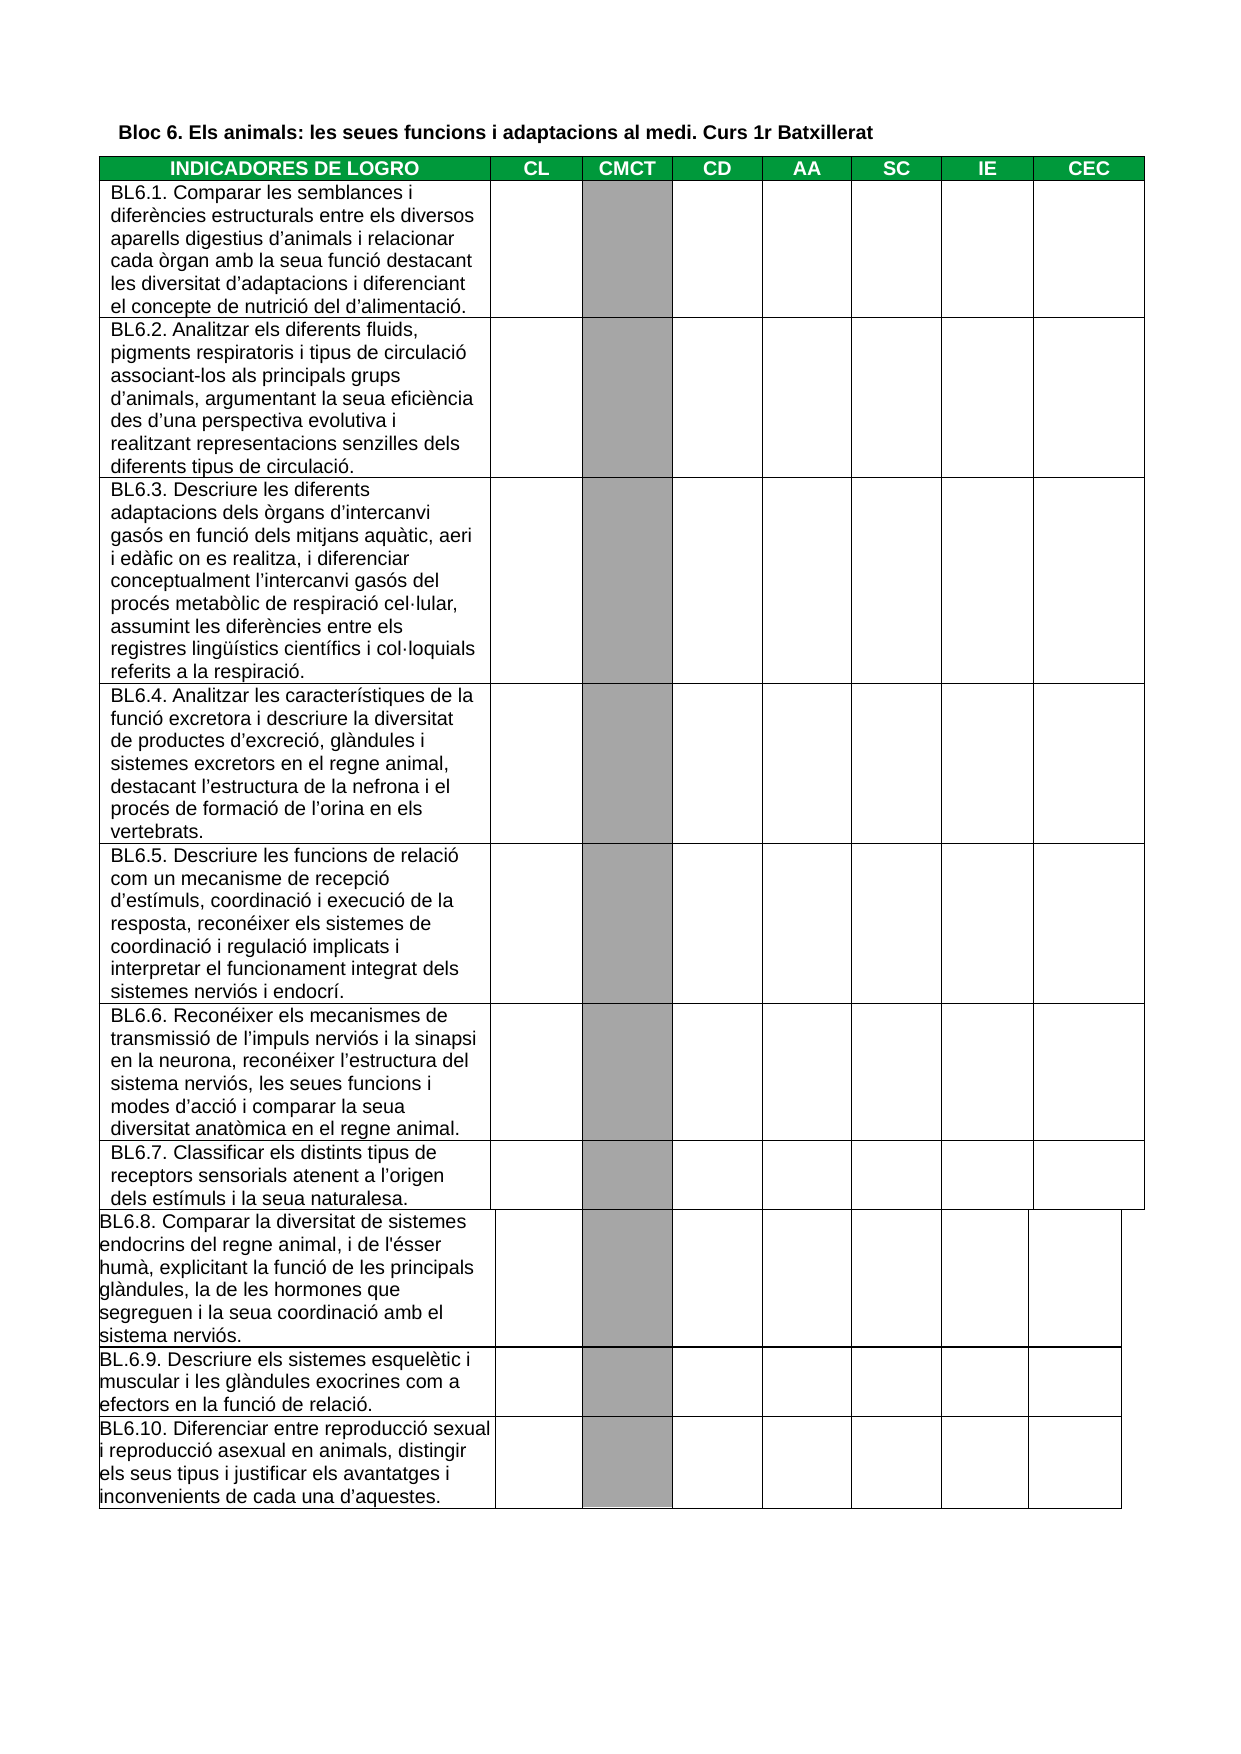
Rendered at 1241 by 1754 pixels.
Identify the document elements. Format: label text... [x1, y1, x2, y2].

table_cell [583, 684, 672, 843]
table_cell [942, 478, 1033, 683]
table_cell [1034, 318, 1144, 477]
table_cell [583, 181, 672, 317]
table_cell [763, 1210, 851, 1346]
table_cell [1122, 1416, 1127, 1507]
table_header CL [491, 157, 582, 180]
table_cell [763, 1348, 851, 1416]
table_cell [763, 1004, 851, 1140]
table_cell [852, 478, 941, 683]
table_cell [491, 1141, 582, 1209]
table_cell BL6.1. Comparar les semblances i diferències estructurals entre els diversos aparells digestius d’animals i relacionar cada òrgan amb la seua funció destacant les diversitat d’adaptacions i diferenciant el concepte de nutrició del d’alimentació. [100, 181, 490, 317]
table_cell [491, 318, 582, 477]
table_cell [1138, 1346, 1144, 1416]
table_cell [942, 181, 1033, 317]
table_cell [496, 1417, 582, 1507]
table_header INDICADORES DE LOGRO [100, 157, 490, 180]
table_cell [942, 1348, 1028, 1416]
table_cell [852, 181, 941, 317]
table_cell [583, 1348, 672, 1416]
table_cell [942, 684, 1033, 843]
table_header IE [942, 157, 1033, 180]
table_cell [496, 1210, 582, 1346]
table_cell [1138, 1210, 1144, 1346]
table_cell [673, 181, 762, 317]
table_cell BL.6.9. Descriure els sistemes esquelètic i muscular i les glàndules exocrines com a efectors en la funció de relació. [100, 1348, 495, 1416]
table_cell [763, 1141, 851, 1209]
table_cell [1029, 1348, 1121, 1416]
table_cell [852, 1417, 941, 1507]
table_cell BL6.5. Descriure les funcions de relació com un mecanisme de recepció d’estímuls, coordinació i execució de la resposta, reconéixer els sistemes de coordinació i regulació implicats i interpretar el funcionament integrat dels sistemes nerviós i endocrí. [100, 844, 490, 1003]
table_cell [1122, 1346, 1127, 1416]
table_cell [763, 844, 851, 1003]
table_cell BL6.2. Analitzar els diferents fluids, pigments respiratoris i tipus de circulació associant-los als principals grups d’animals, argumentant la seua eficiència des d’una perspectiva evolutiva i realitzant representacions senzilles dels diferents tipus de circulació. [100, 318, 490, 477]
table_cell [1034, 181, 1144, 317]
table_cell [491, 1004, 582, 1140]
table_cell [1034, 844, 1144, 1003]
table_cell BL6.3. Descriure les diferents adaptacions dels òrgans d’intercanvi gasós en funció dels mitjans aquàtic, aeri i edàfic on es realitza, i diferenciar conceptualment l’intercanvi gasós del procés metabòlic de respiració cel·lular, assumint les diferències entre els registres lingüístics científics i col·loquials referits a la respiració. [100, 478, 490, 683]
table_cell [491, 684, 582, 843]
table_cell BL6.8. Comparar la diversitat de sistemes endocrins del regne animal, i de l'ésser humà, explicitant la funció de les principals glàndules, la de les hormones que segreguen i la seua coordinació amb el sistema nerviós. [100, 1210, 495, 1346]
table_cell [942, 1141, 1033, 1209]
table_cell [763, 684, 851, 843]
table_cell [942, 1004, 1033, 1140]
table_cell [1127, 1346, 1134, 1416]
table_cell [583, 844, 672, 1003]
table_cell [491, 181, 582, 317]
table_cell [583, 1210, 672, 1346]
table_header SC [852, 157, 941, 180]
table_cell [942, 318, 1033, 477]
table_cell [852, 844, 941, 1003]
table_cell [1029, 1417, 1121, 1507]
table_header CD [673, 157, 762, 180]
table_cell [583, 1004, 672, 1140]
table_cell [852, 1141, 941, 1209]
table_cell BL6.10. Diferenciar entre reproducció sexual i reproducció asexual en animals, distingir els seus tipus i justificar els avantatges i inconvenients de cada una d’aquestes. [100, 1417, 495, 1507]
table_cell [673, 1348, 762, 1416]
table_cell [1134, 1416, 1138, 1507]
table_cell [1034, 1141, 1144, 1209]
table_cell [673, 1004, 762, 1140]
table_cell [1134, 1210, 1138, 1346]
table_cell [852, 1004, 941, 1140]
table_header CMCT [583, 157, 672, 180]
table_cell [763, 181, 851, 317]
table_cell [942, 844, 1033, 1003]
table_cell [491, 478, 582, 683]
table_cell [673, 1210, 762, 1346]
table_cell [673, 684, 762, 843]
table_cell [1029, 1210, 1121, 1346]
table_cell [496, 1348, 582, 1416]
table_cell [673, 1417, 762, 1507]
table_cell BL6.4. Analitzar les característiques de la funció excretora i descriure la diversitat de productes d’excreció, glàndules i sistemes excretors en el regne animal, destacant l’estructura de la nefrona i el procés de formació de l’orina en els vertebrats. [100, 684, 490, 843]
table_cell [1127, 1416, 1134, 1507]
table_cell [942, 1210, 1028, 1346]
table_header CEC [1034, 157, 1144, 180]
table_cell [1122, 1210, 1127, 1346]
table_cell [763, 318, 851, 477]
table_cell [583, 1417, 672, 1507]
table_cell [1127, 1210, 1134, 1346]
table_cell [852, 318, 941, 477]
table_cell [763, 478, 851, 683]
table_cell [852, 1348, 941, 1416]
table_cell [673, 844, 762, 1003]
table_cell BL6.7. Classificar els distints tipus de receptors sensorials atenent a l’origen dels estímuls i la seua naturalesa. [100, 1141, 490, 1209]
table_cell [1034, 478, 1144, 683]
table_cell [1034, 684, 1144, 843]
table_cell [583, 1141, 672, 1209]
table_cell [1138, 1416, 1144, 1507]
table_cell [942, 1417, 1028, 1507]
table_cell [852, 684, 941, 843]
table_cell [583, 478, 672, 683]
table_cell [673, 1141, 762, 1209]
table_cell [673, 318, 762, 477]
table_header AA [763, 157, 851, 180]
table_cell [763, 1417, 851, 1507]
table_cell [583, 318, 672, 477]
table_cell [1034, 1004, 1144, 1140]
table_cell [852, 1210, 941, 1346]
table_cell BL6.6. Reconéixer els mecanismes de transmissió de l’impuls nerviós i la sinapsi en la neurona, reconéixer l’estructura del sistema nerviós, les seues funcions i modes d’acció i comparar la seua diversitat anatòmica en el regne animal. [100, 1004, 490, 1140]
text Bloc 6. Els animals: les seues funcions i adaptacions al medi. Curs 1r Batxillerat [118, 118, 1122, 145]
table_cell [673, 478, 762, 683]
table_cell [491, 844, 582, 1003]
table_cell [1134, 1346, 1138, 1416]
